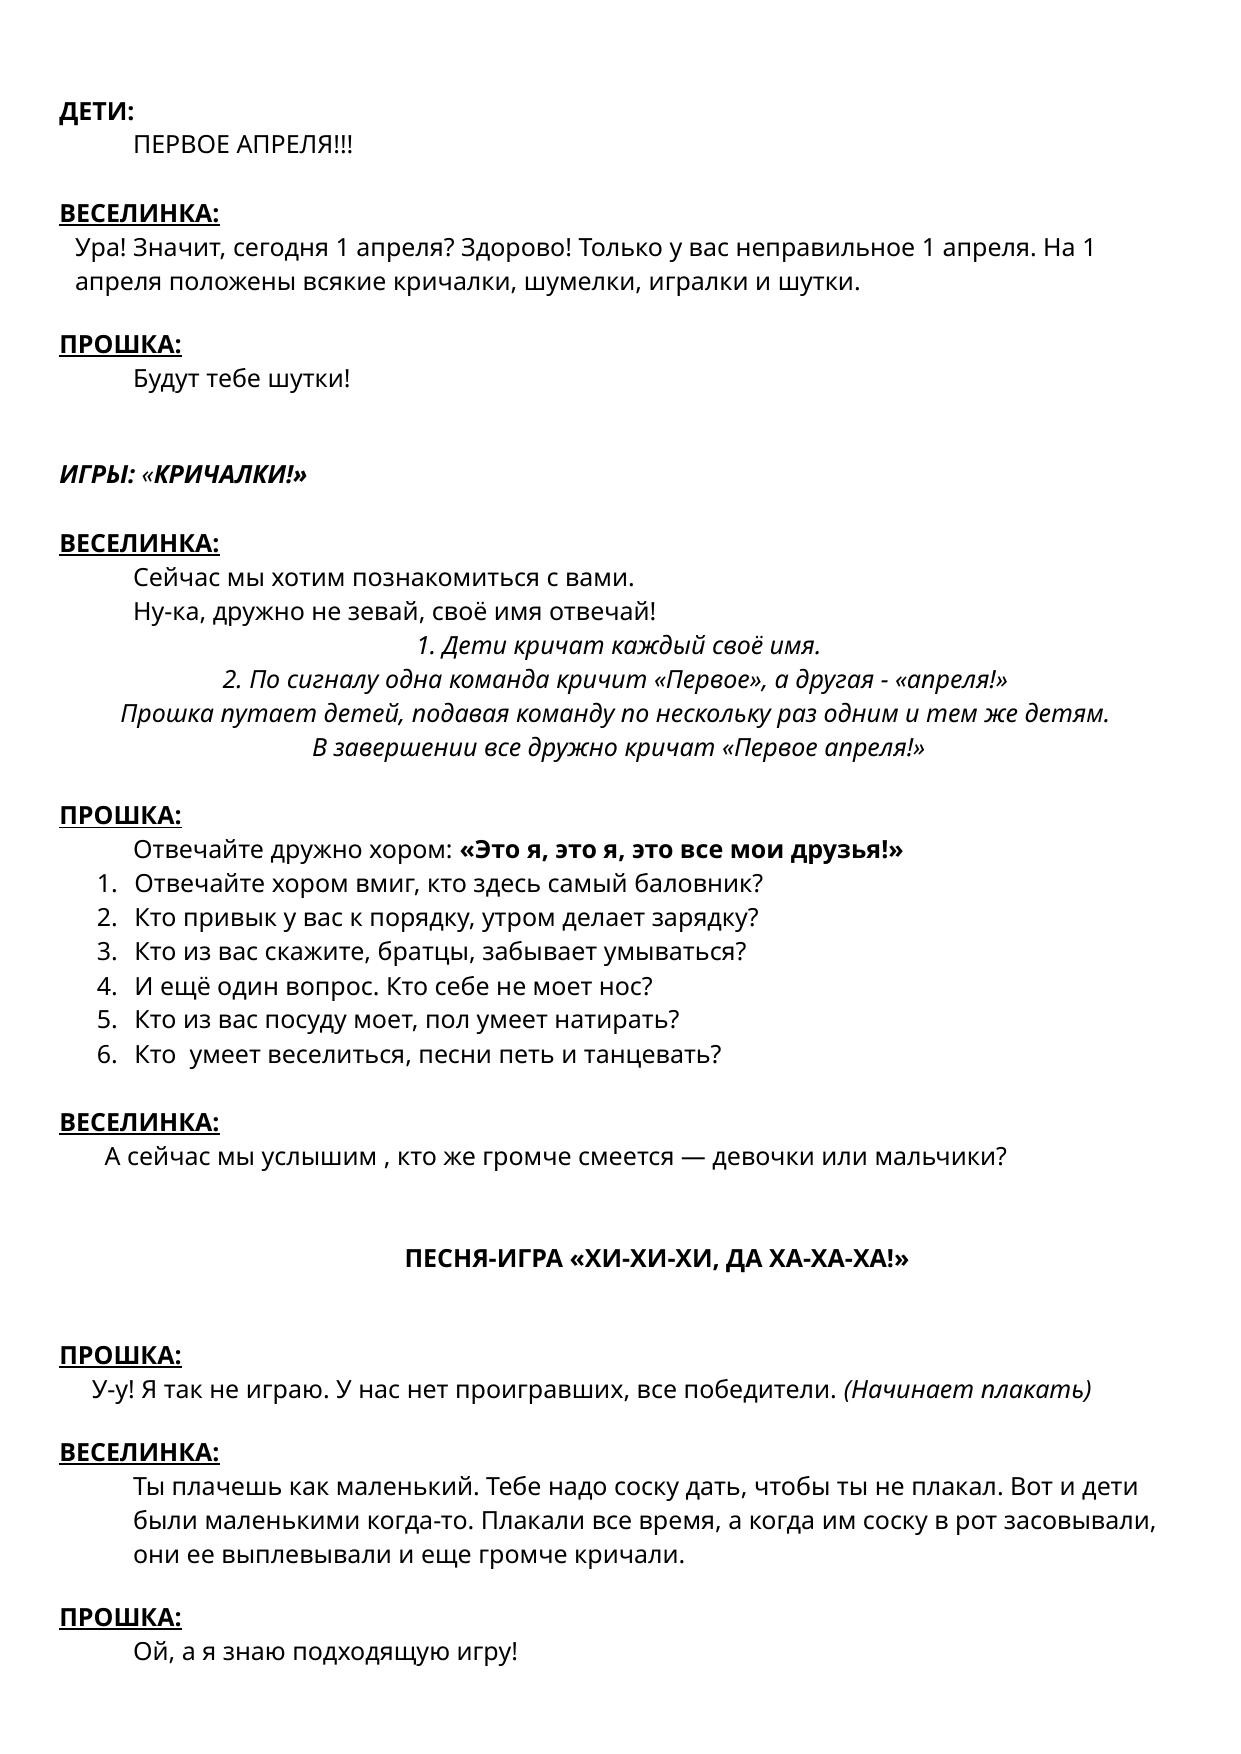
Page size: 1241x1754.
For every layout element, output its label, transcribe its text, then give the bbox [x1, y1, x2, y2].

text Ты плачешь как маленький. Тебе надо соску дать, чтобы ты не плакал. Вот и дети были маленькими когда-то. Плакали все время, а когда им соску в рот засовывали, они ее выплевывали и еще громче кричали. [133, 1468, 1181, 1571]
list Кто из вас посуду моет, пол умеет натирать? [97, 1002, 1181, 1036]
text В завершении все дружно кричат «Первое апреля!» [59, 730, 1181, 764]
text ПЕРВОЕ АПРЕЛЯ!!! [133, 127, 1181, 161]
text Ну-ка, дружно не зевай, своё имя отвечай! [133, 593, 1181, 627]
text Отвечайте дружно хором: «Это я, это я, это все мои друзья!» [133, 832, 1181, 866]
text ПРОШКА: [59, 798, 1181, 832]
list Кто привык у вас к порядку, утром делает зарядку? [97, 900, 1181, 934]
text ПРОШКА: [59, 1599, 1181, 1633]
text Ой, а я знаю подходящую игру! [133, 1633, 1181, 1667]
text Сейчас мы хотим познакомиться с вами. [133, 559, 1181, 593]
text ПРОШКА: [59, 1337, 1181, 1372]
text ВЕСЕЛИНКА: [59, 1104, 1181, 1138]
text А сейчас мы услышим , кто же громче смеется — девочки или мальчики? [59, 1138, 1181, 1172]
text ВЕСЕЛИНКА: [59, 1434, 1181, 1468]
list Отвечайте хором вмиг, кто здесь самый баловник? [97, 866, 1181, 900]
text ПРОШКА: [59, 326, 1181, 360]
text ИГРЫ: «КРИЧАЛКИ!» [59, 457, 1181, 491]
text Прошка путает детей, подавая команду по нескольку раз одним и тем же детям. [59, 696, 1181, 730]
list И ещё один вопрос. Кто себе не моет нос? [97, 968, 1181, 1002]
text Будут тебе шутки! [133, 360, 1181, 394]
text ВЕСЕЛИНКА: [59, 525, 1181, 559]
text 2. По сигналу одна команда кричит «Первое», а другая - «апреля!» [59, 662, 1181, 696]
text У-у! Я так не играю. У нас нет проигравших, все победители. (Начинает плакать) [59, 1372, 1181, 1406]
list Кто из вас скажите, братцы, забывает умываться? [97, 934, 1181, 968]
text ПЕСНЯ-ИГРА «ХИ-ХИ-ХИ, ДА ХА-ХА-ХА!» [133, 1241, 1181, 1275]
text 1. Дети кричат каждый своё имя. [59, 627, 1181, 662]
text ДЕТИ: [59, 93, 1181, 127]
list Кто умеет веселиться, песни петь и танцевать? [97, 1036, 1181, 1070]
text Ура! Значит, сегодня 1 апреля? Здорово! Только у вас неправильное 1 апреля. На 1 апреля положены всякие кричалки, шумелки, игралки и шутки. [75, 229, 1181, 297]
text ВЕСЕЛИНКА: [59, 195, 1181, 229]
